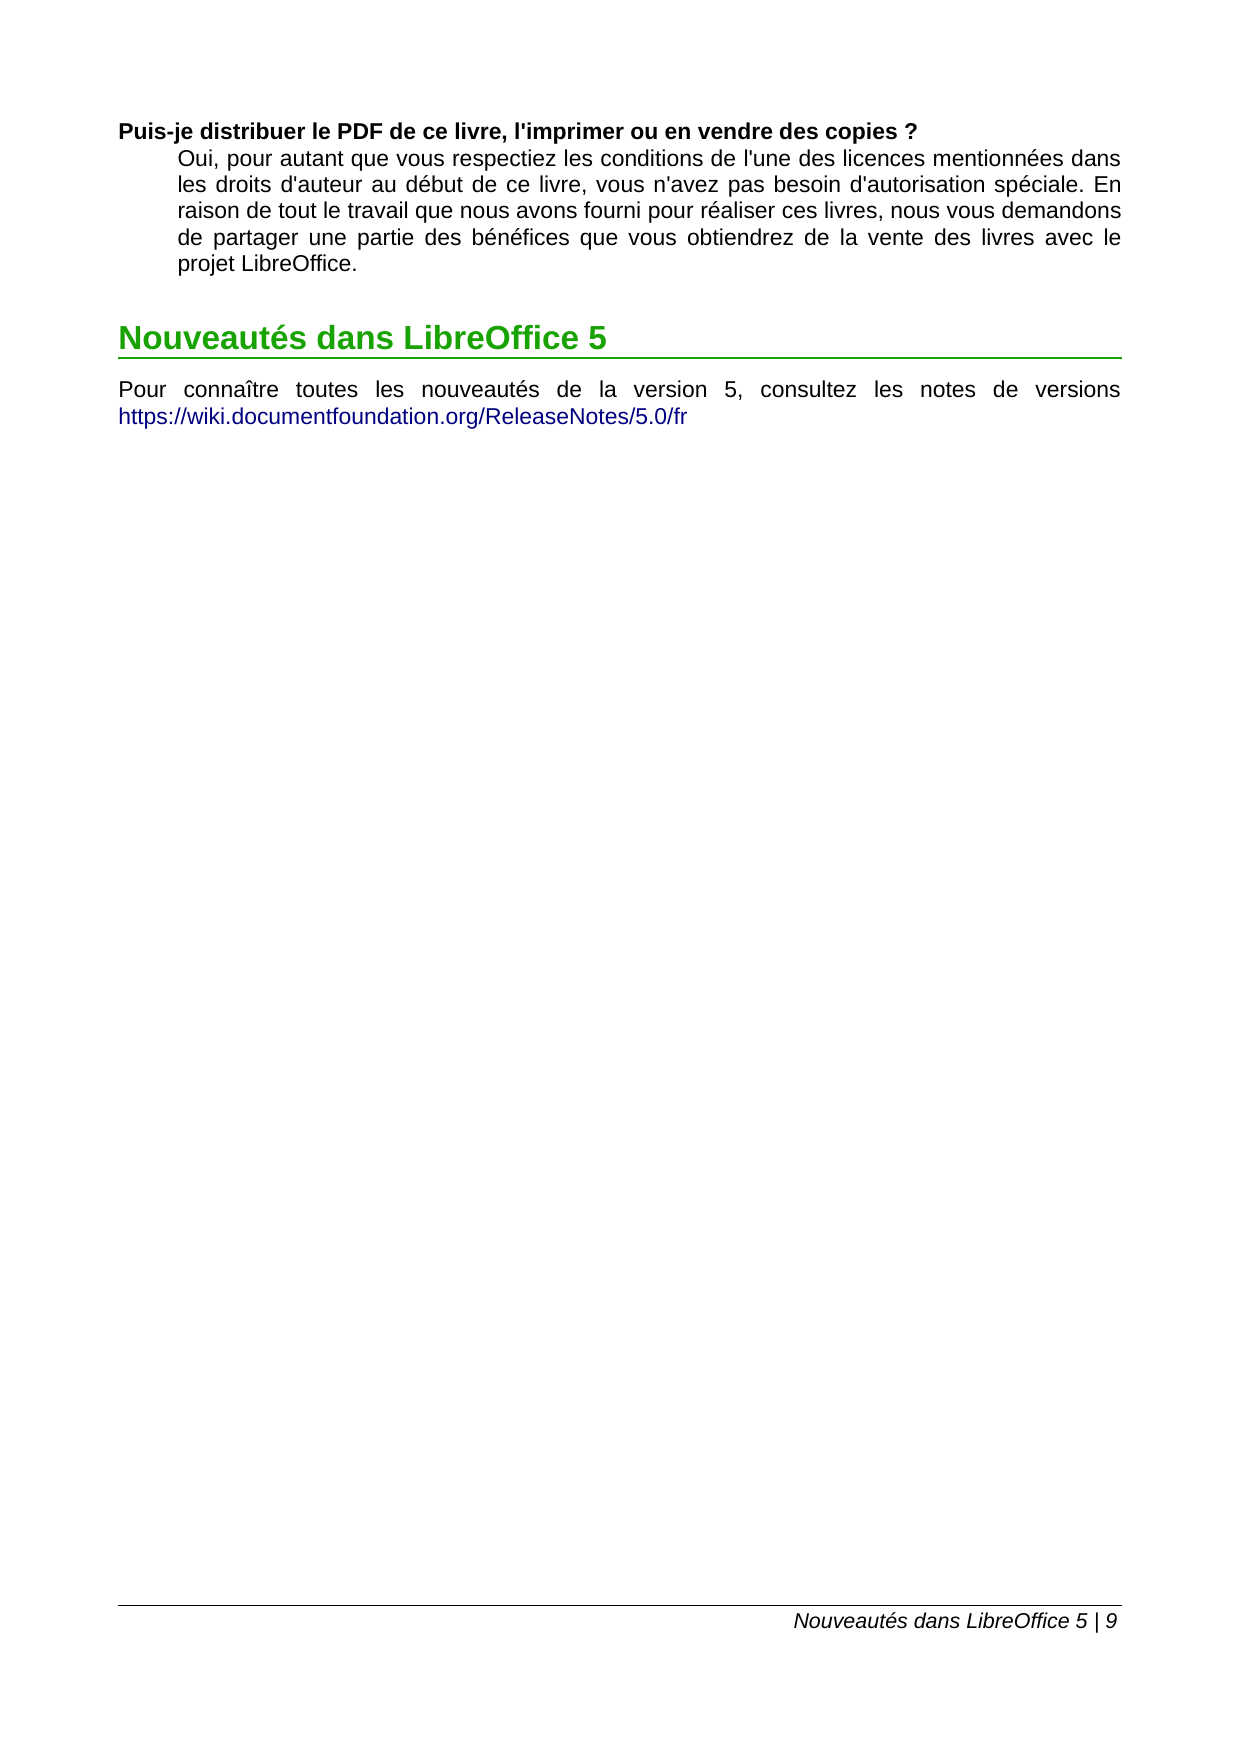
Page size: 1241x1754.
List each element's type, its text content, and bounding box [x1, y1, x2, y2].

subtitle Nouveautés dans LibreOffice 5 [118, 318, 1122, 357]
text Puis-je distribuer le PDF de ce livre, l'imprimer ou en vendre des copies ? [118, 118, 1122, 144]
text Oui, pour autant que vous respectiez les conditions de l'une des licences mentionnées dans les droits d'auteur au début de ce livre, vous n'avez pas besoin d'autorisation spéciale. En raison de tout le travail que nous avons fourni pour réaliser ces livres, nous vous demandons de partager une partie des bénéfices que vous obtiendrez de la vente des livres avec le projet LibreOffice. [177, 144, 1122, 276]
text Pour connaître toutes les nouveautés de la version 5, consultez les notes de versions https://wiki.documentfoundation.org/ReleaseNotes/5.0/fr [118, 376, 1122, 429]
